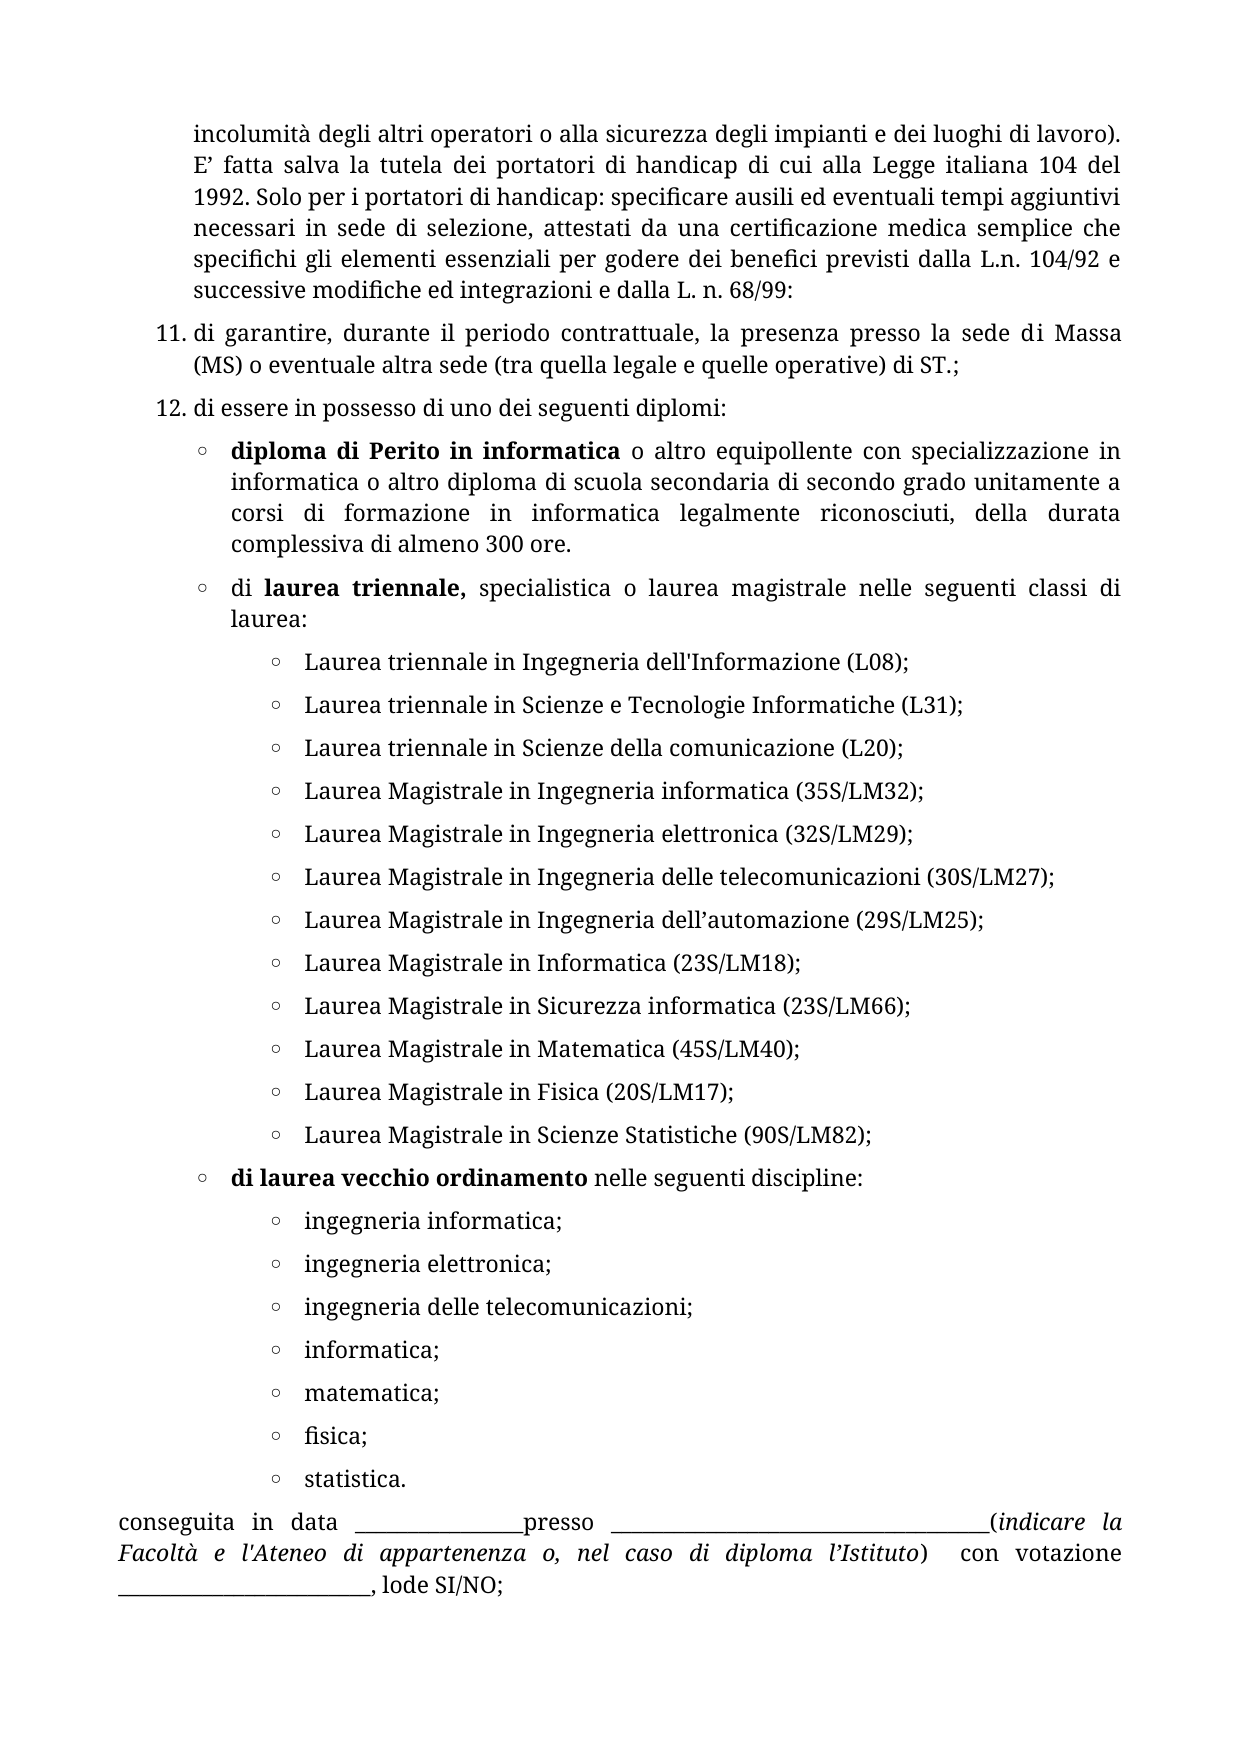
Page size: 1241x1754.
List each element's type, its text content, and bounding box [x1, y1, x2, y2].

list Laurea Magistrale in Ingegneria elettronica (32S/LM29); [267, 818, 1122, 849]
text conseguita in data ________________presso ____________________________________(indicare la Facoltà e l'Ateneo di appartenenza o, nel caso di diploma l’Istituto) con votazione ________________________, lode SI/NO; [118, 1506, 1122, 1600]
list Laurea Magistrale in Ingegneria informatica (35S/LM32); [267, 775, 1122, 806]
list incolumità degli altri operatori o alla sicurezza degli impianti e dei luoghi di lavoro). E’ fatta salva la tutela dei portatori di handicap di cui alla Legge italiana 104 del 1992. Solo per i portatori di handicap: specificare ausili ed eventuali tempi aggiuntivi necessari in sede di selezione, attestati da una certificazione medica semplice che specifichi gli elementi essenziali per godere dei benefici previsti dalla L.n. 104/92 e successive modifiche ed integrazioni e dalla L. n. 68/99: [156, 118, 1122, 306]
list informatica; [267, 1334, 1122, 1365]
list fisica; [267, 1420, 1122, 1451]
list diploma di Perito in informatica o altro equipollente con specializzazione in informatica o altro diploma di scuola secondaria di secondo grado unitamente a corsi di formazione in informatica legalmente riconosciuti, della durata complessiva di almeno 300 ore. [193, 435, 1122, 560]
list matematica; [267, 1377, 1122, 1408]
list Laurea Magistrale in Sicurezza informatica (23S/LM66); [267, 990, 1122, 1021]
list di laurea triennale, specialistica o laurea magistrale nelle seguenti classi di laurea: [193, 571, 1122, 634]
list ingegneria informatica; [267, 1205, 1122, 1236]
list Laurea Magistrale in Informatica (23S/LM18); [267, 947, 1122, 978]
list Laurea Magistrale in Fisica (20S/LM17); [267, 1076, 1122, 1107]
list di garantire, durante il periodo contrattuale, la presenza presso la sede di Massa (MS) o eventuale altra sede (tra quella legale e quelle operative) di ST.; [156, 317, 1122, 380]
list di essere in possesso di uno dei seguenti diplomi: [156, 392, 1122, 423]
list Laurea triennale in Ingegneria dell'Informazione (L08); [267, 646, 1122, 677]
list Laurea Magistrale in Ingegneria dell’automazione (29S/LM25); [267, 904, 1122, 935]
list statistica. [267, 1463, 1122, 1494]
list Laurea Magistrale in Scienze Statistiche (90S/LM82); [267, 1119, 1122, 1150]
list Laurea triennale in Scienze della comunicazione (L20); [267, 732, 1122, 763]
list ingegneria delle telecomunicazioni; [267, 1291, 1122, 1322]
list Laurea Magistrale in Ingegneria delle telecomunicazioni (30S/LM27); [267, 861, 1122, 892]
list di laurea vecchio ordinamento nelle seguenti discipline: [193, 1162, 1122, 1193]
list Laurea Magistrale in Matematica (45S/LM40); [267, 1033, 1122, 1064]
list ingegneria elettronica; [267, 1248, 1122, 1279]
list Laurea triennale in Scienze e Tecnologie Informatiche (L31); [267, 689, 1122, 720]
